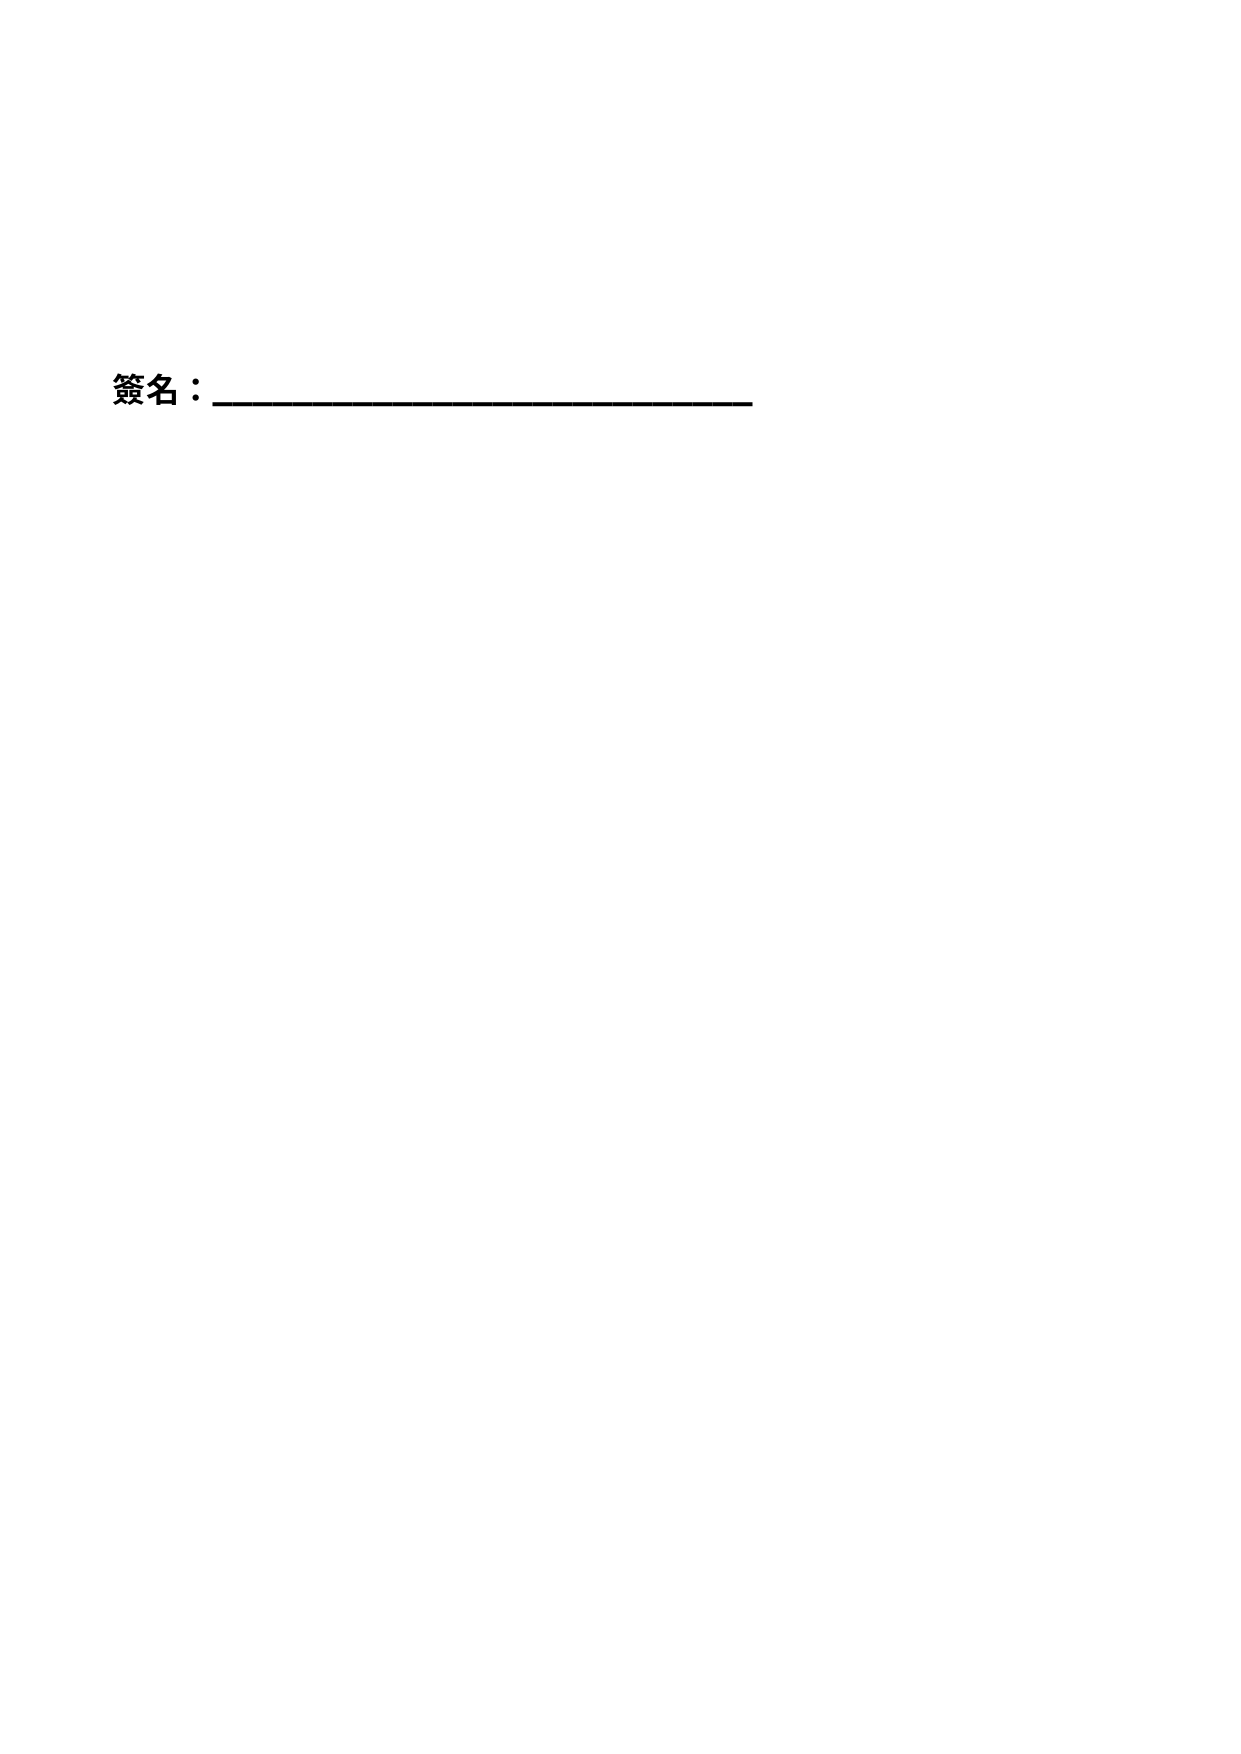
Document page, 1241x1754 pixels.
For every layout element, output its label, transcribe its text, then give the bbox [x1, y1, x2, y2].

text 簽名：___________________________ [112, 96, 1128, 408]
